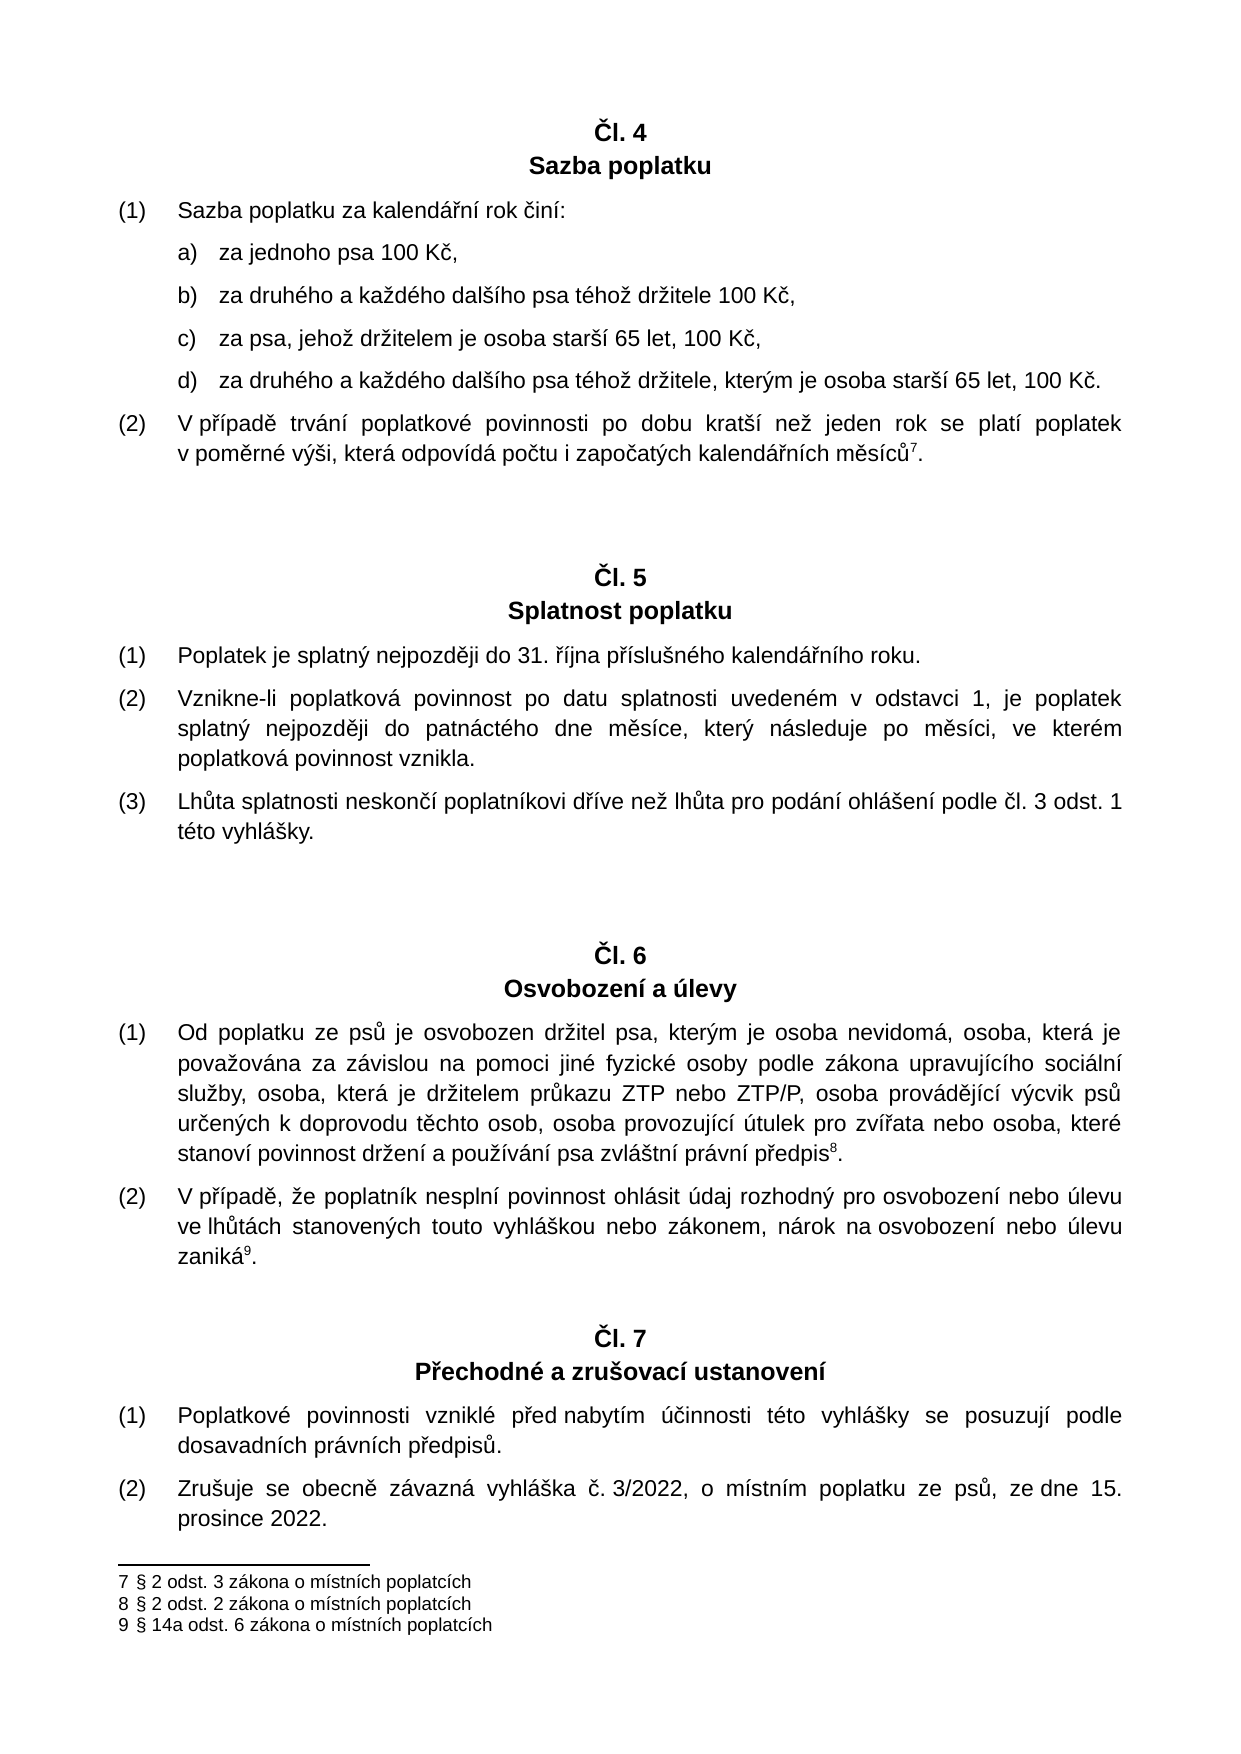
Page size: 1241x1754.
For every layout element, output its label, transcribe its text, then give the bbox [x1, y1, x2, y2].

subtitle Čl. 4 Sazba poplatku [118, 118, 1122, 180]
subtitle Čl. 7 Přechodné a zrušovací ustanovení [118, 1323, 1122, 1385]
list za jednoho psa 100 Kč, [177, 239, 1122, 266]
list Zrušuje se obecně závazná vyhláška č. 3/2022, o místním poplatku ze psů, ze dne 15. prosince 2022. [118, 1475, 1122, 1532]
list § 14a odst. 6 zákona o místních poplatcích [118, 1614, 1122, 1635]
list za druhého a každého dalšího psa téhož držitele 100 Kč, [177, 282, 1122, 308]
list § 2 odst. 2 zákona o místních poplatcích [118, 1592, 1122, 1614]
subtitle Čl. 5 Splatnost poplatku [118, 563, 1122, 625]
subtitle Čl. 6 Osvobození a úlevy [118, 941, 1122, 1003]
list Lhůta splatnosti neskončí poplatníkovi dříve než lhůta pro podání ohlášení podle čl. 3 odst. 1 této vyhlášky. [118, 788, 1122, 844]
list Od poplatku ze psů je osvobozen držitel psa, kterým je osoba nevidomá, osoba, která je považována za závislou na pomoci jiné fyzické osoby podle zákona upravujícího sociální služby, osoba, která je držitelem průkazu ZTP nebo ZTP/P, osoba provádějící výcvik psů určených k doprovodu těchto osob, osoba provozující útulek pro zvířata nebo osoba, které stanoví povinnost držení a používání psa zvláštní právní předpis. [118, 1019, 1122, 1167]
list Vznikne-li poplatková povinnost po datu splatnosti uvedeném v odstavci 1, je poplatek splatný nejpozději do patnáctého dne měsíce, který následuje po měsíci, ve kterém poplatková povinnost vznikla. [118, 684, 1122, 771]
list za druhého a každého dalšího psa téhož držitele, kterým je osoba starší 65 let, 100 Kč. [177, 367, 1122, 394]
list V případě, že poplatník nesplní povinnost ohlásit údaj rozhodný pro osvobození nebo úlevu ve lhůtách stanovených touto vyhláškou nebo zákonem, nárok na osvobození nebo úlevu zaniká. [118, 1183, 1122, 1270]
list za psa, jehož držitelem je osoba starší 65 let, 100 Kč, [177, 325, 1122, 351]
list § 2 odst. 3 zákona o místních poplatcích [118, 1571, 1122, 1592]
list Poplatek je splatný nejpozději do 31. října příslušného kalendářního roku. [118, 642, 1122, 668]
list Sazba poplatku za kalendářní rok činí: [118, 197, 1122, 223]
list V případě trvání poplatkové povinnosti po dobu kratší než jeden rok se platí poplatek v poměrné výši, která odpovídá počtu i započatých kalendářních měsíců. [118, 410, 1122, 467]
list Poplatkové povinnosti vzniklé před nabytím účinnosti této vyhlášky se posuzují podle dosavadních právních předpisů. [118, 1402, 1122, 1459]
